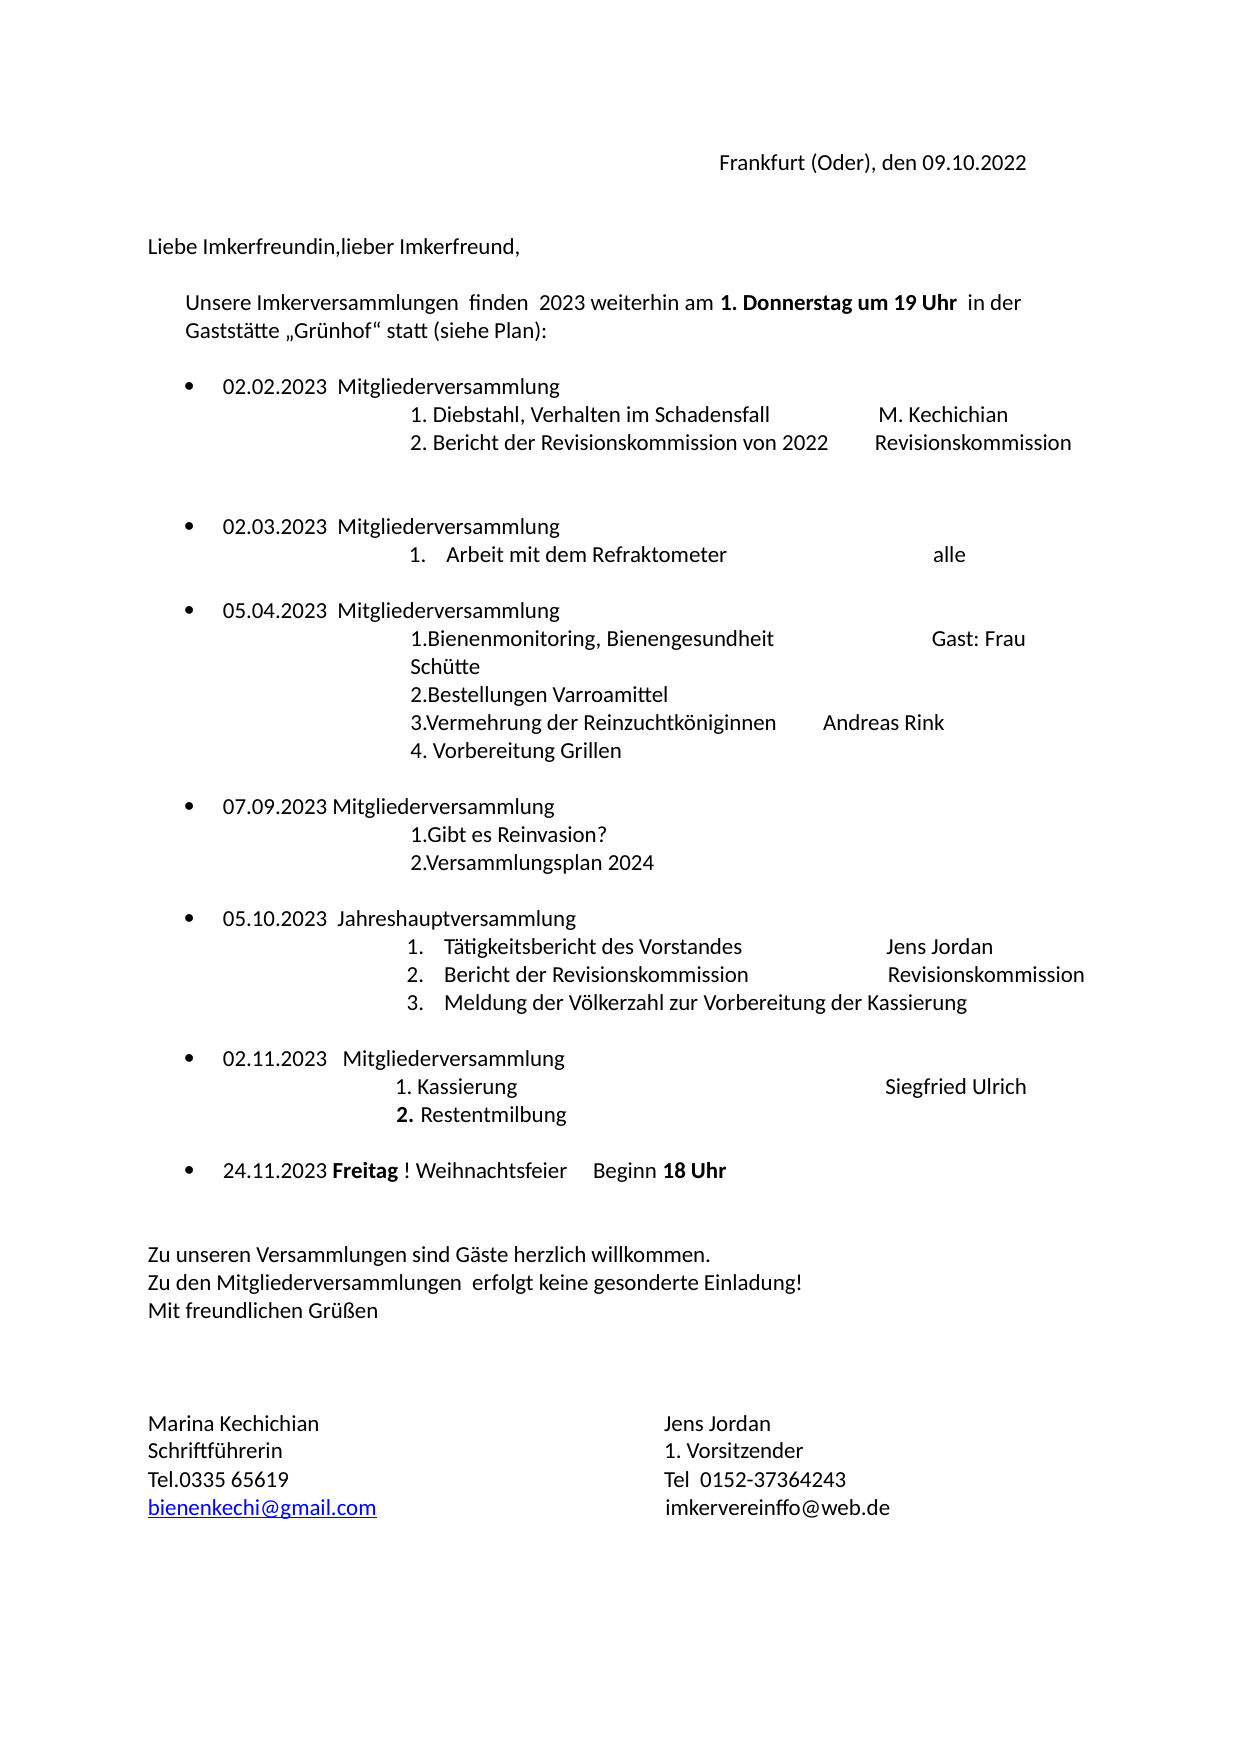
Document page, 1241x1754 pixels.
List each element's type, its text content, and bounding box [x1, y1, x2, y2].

text 4. Vorbereitung Grillen [410, 736, 1092, 764]
text 2.Versammlungsplan 2024 [336, 848, 1092, 876]
text 2.Bestellungen Varroamittel [410, 680, 1092, 708]
list 24.11.2023 Freitag ! Weihnachtsfeier Beginn 18 Uhr [185, 1156, 1092, 1184]
text 2. Restentmilbung [185, 1100, 1092, 1128]
text Mit freundlichen Grüßen [148, 1297, 1092, 1324]
text Marina Kechichian Jens Jordan [148, 1409, 1092, 1437]
text 2. Bericht der Revisionskommission von 2022 Revisionskommission [295, 428, 1092, 456]
list Bericht der Revisionskommission Revisionskommission [406, 960, 1092, 988]
text 1. Diebstahl, Verhalten im Schadensfall M. Kechichian [295, 400, 1092, 428]
text 3.Vermehrung der Reinzuchtköniginnen Andreas Rink [410, 708, 1092, 736]
text 1.Bienenmonitoring, Bienengesundheit Gast: Frau Schütte [410, 624, 1092, 680]
text Unsere Imkerversammlungen finden 2023 weiterhin am 1. Donnerstag um 19 Uhr in der Gaststätte „Grünhof“ statt (siehe Plan): [185, 288, 1092, 344]
list Meldung der Völkerzahl zur Vorbereitung der Kassierung [406, 988, 1092, 1016]
text 1.Gibt es Reinvasion? [410, 820, 1092, 848]
list 05.04.2023 Mitgliederversammlung [185, 596, 1092, 624]
text Frankfurt (Oder), den 09.10.2022 [148, 148, 1092, 204]
text Zu den Mitgliederversammlungen erfolgt keine gesonderte Einladung! [148, 1268, 1092, 1297]
text Tel.0335 65619 Tel 0152-37364243 [148, 1465, 1092, 1493]
list 05.10.2023 Jahreshauptversammlung [185, 904, 1092, 932]
list Arbeit mit dem Refraktometer alle [409, 540, 1092, 568]
list 02.03.2023 Mitgliederversammlung [185, 512, 1092, 540]
text 1. Kassierung Siegfried Ulrich [148, 1072, 1092, 1100]
list Tätigkeitsbericht des Vorstandes Jens Jordan [406, 932, 1092, 960]
list 02.02.2023 Mitgliederversammlung [185, 372, 1092, 400]
text Schriftführerin 1. Vorsitzender [148, 1437, 1092, 1465]
text bienenkechi@gmail.com imkervereinffo@web.de [148, 1493, 1092, 1521]
list 02.11.2023 Mitgliederversammlung [185, 1044, 1092, 1072]
list 07.09.2023 Mitgliederversammlung [185, 792, 1092, 820]
text Liebe Imkerfreundin,lieber Imkerfreund, [148, 232, 1092, 260]
text Zu unseren Versammlungen sind Gäste herzlich willkommen. [148, 1241, 1092, 1268]
